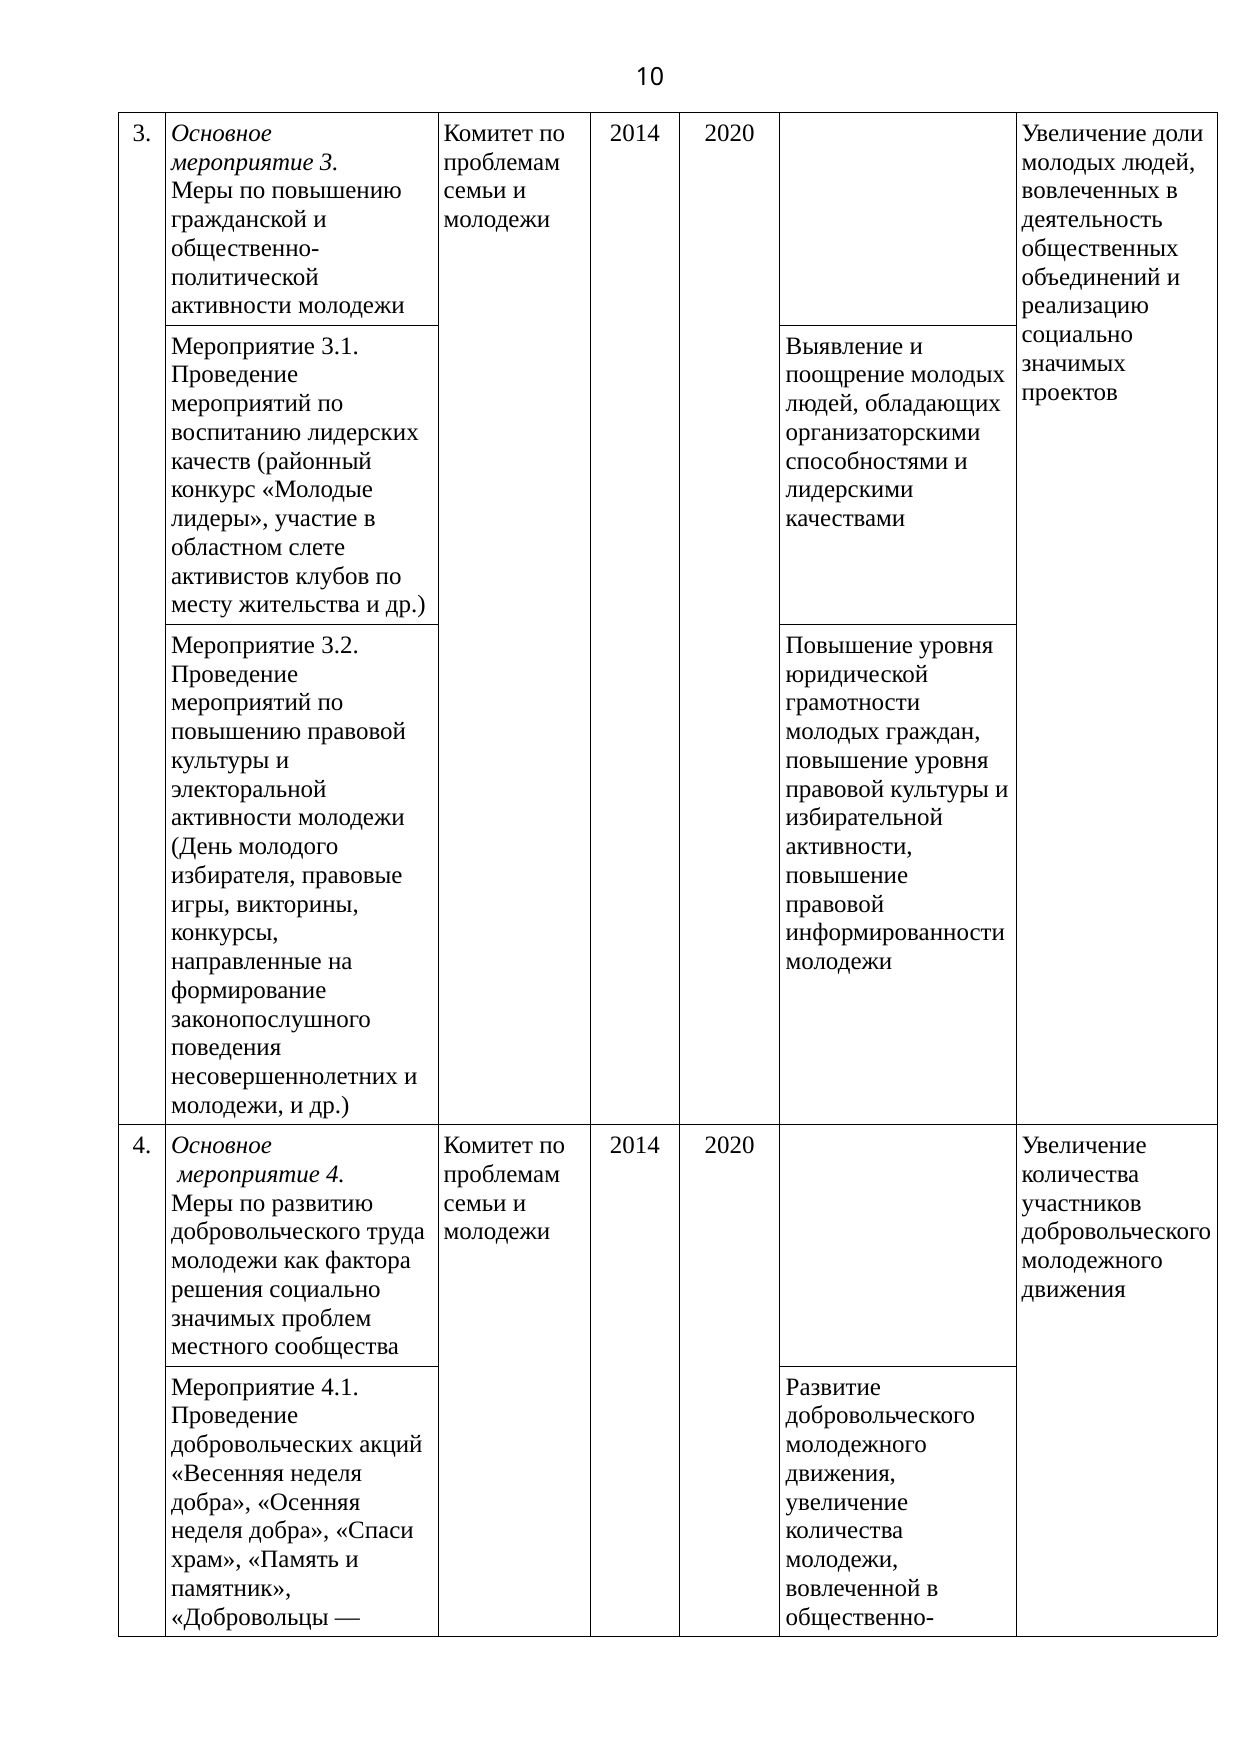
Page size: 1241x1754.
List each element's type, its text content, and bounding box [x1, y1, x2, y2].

table_cell [780, 1125, 1016, 1366]
table_cell Основное мероприятие 3. Меры по повышению гражданской и общественно-политической активности молодежи [166, 113, 438, 325]
table_cell Комитет по проблемам семьи и молодежи [439, 1125, 590, 1636]
table_cell 2020 [680, 113, 779, 1124]
table_cell Развитие добровольческого молодежного движения, увеличение количества молодежи, вовлеченной в общественно- [780, 1367, 1016, 1636]
table_cell Основное мероприятие 4. Меры по развитию добровольческого труда молодежи как фактора решения социально значимых проблем местного сообщества [166, 1125, 438, 1366]
table_cell 2014 [591, 1125, 679, 1636]
table_cell Комитет по проблемам семьи и молодежи [439, 113, 590, 1124]
table_cell Мероприятие 4.1. Проведение добровольческих акций «Весенняя неделя добра», «Осенняя неделя добра», «Спаси храм», «Память и памятник», «Добровольцы — [166, 1367, 438, 1636]
table_cell 2014 [591, 113, 679, 1124]
table_cell Увеличение доли молодых людей, вовлеченных в деятельность общественных объединений и реализацию социально значимых проектов [1017, 113, 1217, 1124]
table_cell 4. [119, 1125, 165, 1636]
table_cell Мероприятие 3.1. Проведение мероприятий по воспитанию лидерских качеств (районный конкурс «Молодые лидеры», участие в областном слете активистов клубов по месту жительства и др.) [166, 326, 438, 624]
table_cell Повышение уровня юридической грамотности молодых граждан, повышение уровня правовой культуры и избирательной активности, повышение правовой информированности молодежи [780, 625, 1016, 1124]
table_cell Мероприятие 3.2. Проведение мероприятий по повышению правовой культуры и электоральной активности молодежи (День молодого избирателя, правовые игры, викторины, конкурсы, направленные на формирование законопослушного поведения несовершеннолетних и молодежи, и др.) [166, 625, 438, 1124]
table_cell Увеличение количества участников добровольческого молодежного движения [1017, 1125, 1217, 1636]
table_cell [780, 113, 1016, 325]
table_cell 2020 [680, 1125, 779, 1636]
table_cell Выявление и поощрение молодых людей, обладающих организаторскими способностями и лидерскими качествами [780, 326, 1016, 624]
table_cell 3. [119, 113, 165, 1124]
